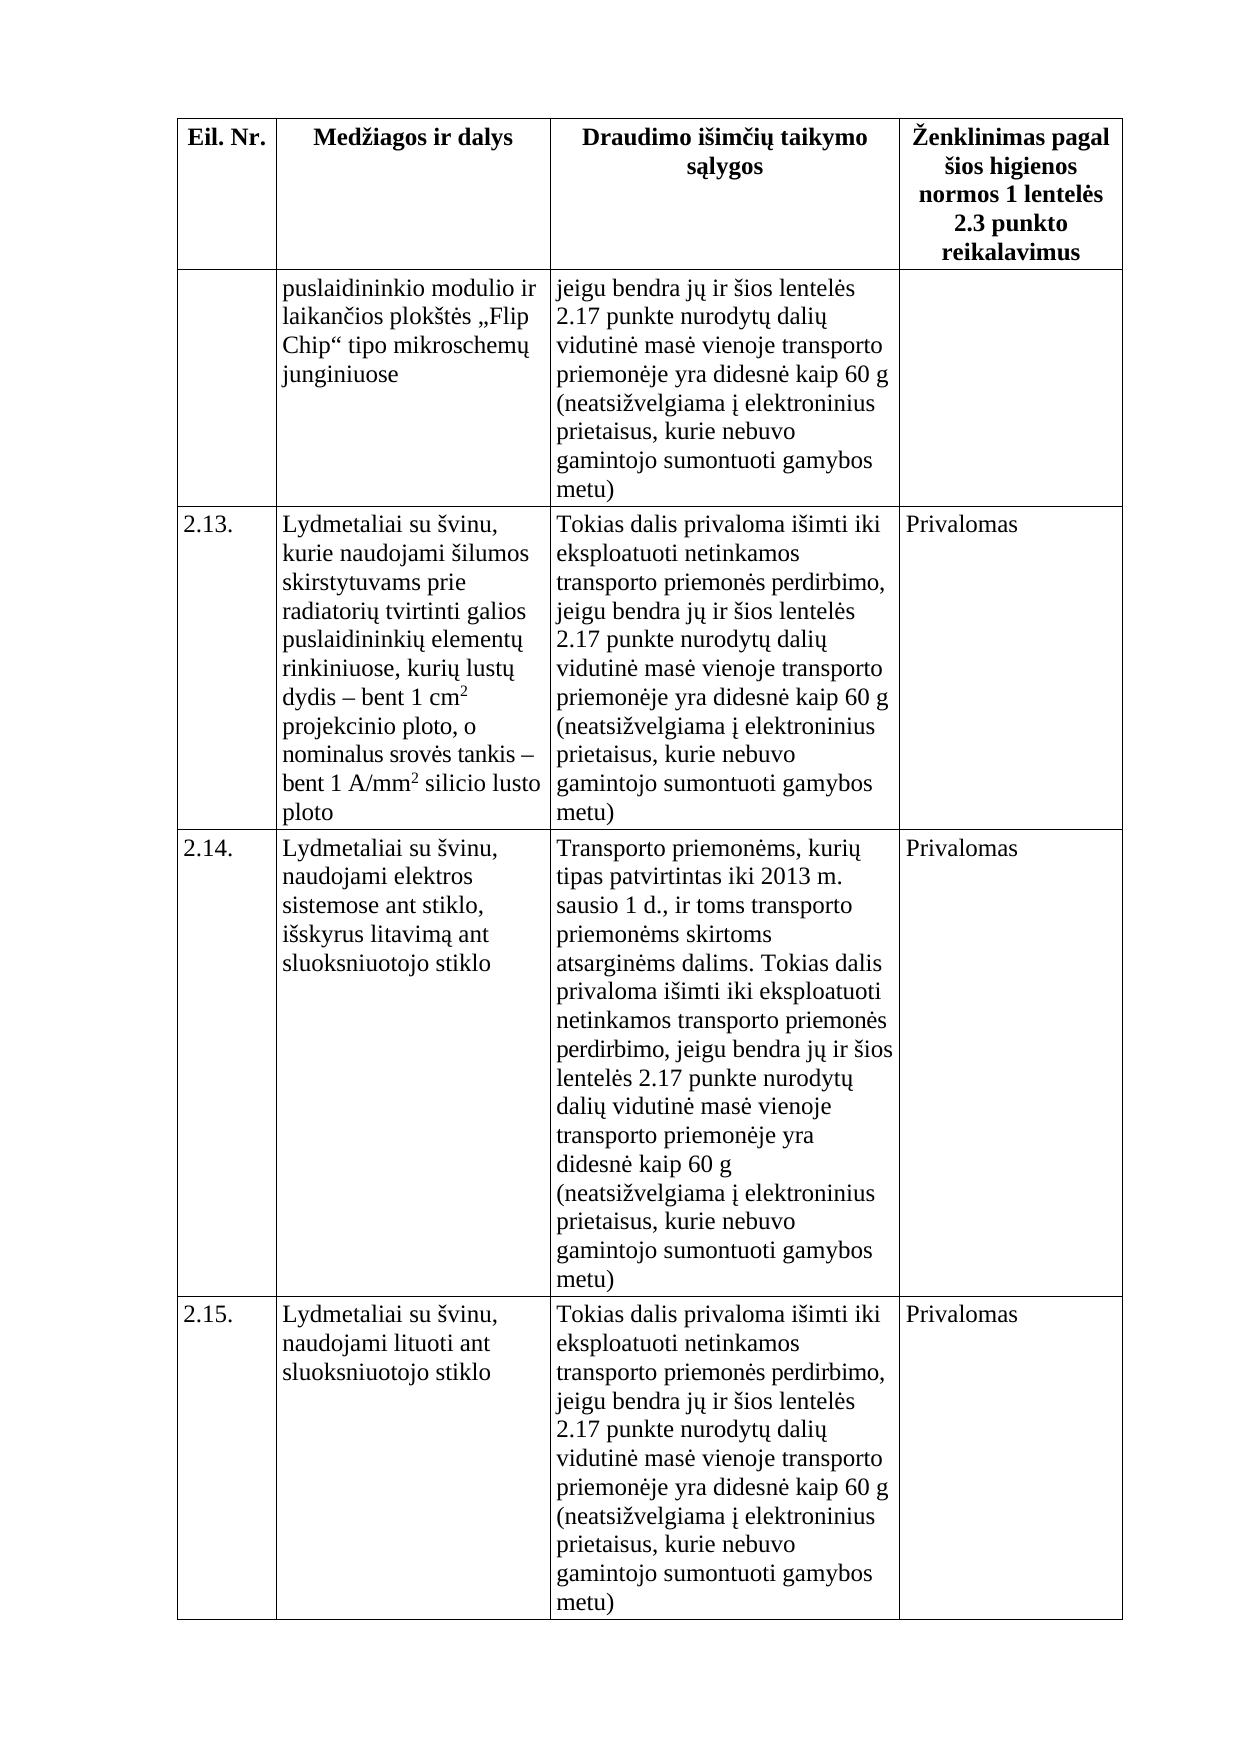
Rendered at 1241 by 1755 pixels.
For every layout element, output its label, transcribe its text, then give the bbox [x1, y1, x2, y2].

table_cell Privalomas [900, 507, 1122, 829]
table_cell [178, 270, 276, 506]
table_header Medžiagos ir dalys [277, 119, 550, 269]
table_cell Privalomas [900, 1297, 1122, 1619]
table_cell Tokias dalis privaloma išimti iki eksploatuoti netinkamos transporto priemonės perdirbimo, jeigu bendra jų ir šios lentelės 2.17 punkte nurodytų dalių vidutinė masė vienoje transporto priemonėje yra didesnė kaip 60 g (neatsižvelgiama į elektroninius prietaisus, kurie nebuvo gamintojo sumontuoti gamybos metu) [551, 1297, 899, 1619]
table_header Draudimo išimčių taikymo sąlygos [551, 119, 899, 269]
table_cell 2.14. [178, 830, 276, 1296]
table_cell Tokias dalis privaloma išimti iki eksploatuoti netinkamos transporto priemonės perdirbimo, jeigu bendra jų ir šios lentelės 2.17 punkte nurodytų dalių vidutinė masė vienoje transporto priemonėje yra didesnė kaip 60 g (neatsižvelgiama į elektroninius prietaisus, kurie nebuvo gamintojo sumontuoti gamybos metu) [551, 507, 899, 829]
table_cell Transporto priemonėms, kurių tipas patvirtintas iki 2013 m. sausio 1 d., ir toms transporto priemonėms skirtoms atsarginėms dalims. Tokias dalis privaloma išimti iki eksploatuoti netinkamos transporto priemonės perdirbimo, jeigu bendra jų ir šios lentelės 2.17 punkte nurodytų dalių vidutinė masė vienoje transporto priemonėje yra didesnė kaip 60 g (neatsižvelgiama į elektroninius prietaisus, kurie nebuvo gamintojo sumontuoti gamybos metu) [551, 830, 899, 1296]
table_cell Lydmetaliai su švinu, kurie naudojami šilumos skirstytuvams prie radiatorių tvirtinti galios puslaidininkių elementų rinkiniuose, kurių lustų dydis – bent 1 cm2 projekcinio ploto, o nominalus srovės tankis – bent 1 A/mm2 silicio lusto ploto [277, 507, 550, 829]
table_cell puslaidininkio modulio ir laikančios plokštės „Flip Chip“ tipo mikroschemų junginiuose [277, 270, 550, 506]
table_cell 2.15. [178, 1297, 276, 1619]
table_cell [900, 270, 1122, 506]
table_header Ženklinimas pagal šios higienos normos 1 lentelės 2.3 punkto reikalavimus [900, 119, 1122, 269]
table_cell Lydmetaliai su švinu, naudojami lituoti ant sluoksniuotojo stiklo [277, 1297, 550, 1619]
table_cell 2.13. [178, 507, 276, 829]
table_header Eil. Nr. [178, 119, 276, 269]
table_cell Lydmetaliai su švinu, naudojami elektros sistemose ant stiklo, išskyrus litavimą ant sluoksniuotojo stiklo [277, 830, 550, 1296]
table_cell Privalomas [900, 830, 1122, 1296]
table_cell jeigu bendra jų ir šios lentelės 2.17 punkte nurodytų dalių vidutinė masė vienoje transporto priemonėje yra didesnė kaip 60 g (neatsižvelgiama į elektroninius prietaisus, kurie nebuvo gamintojo sumontuoti gamybos metu) [551, 270, 899, 506]
